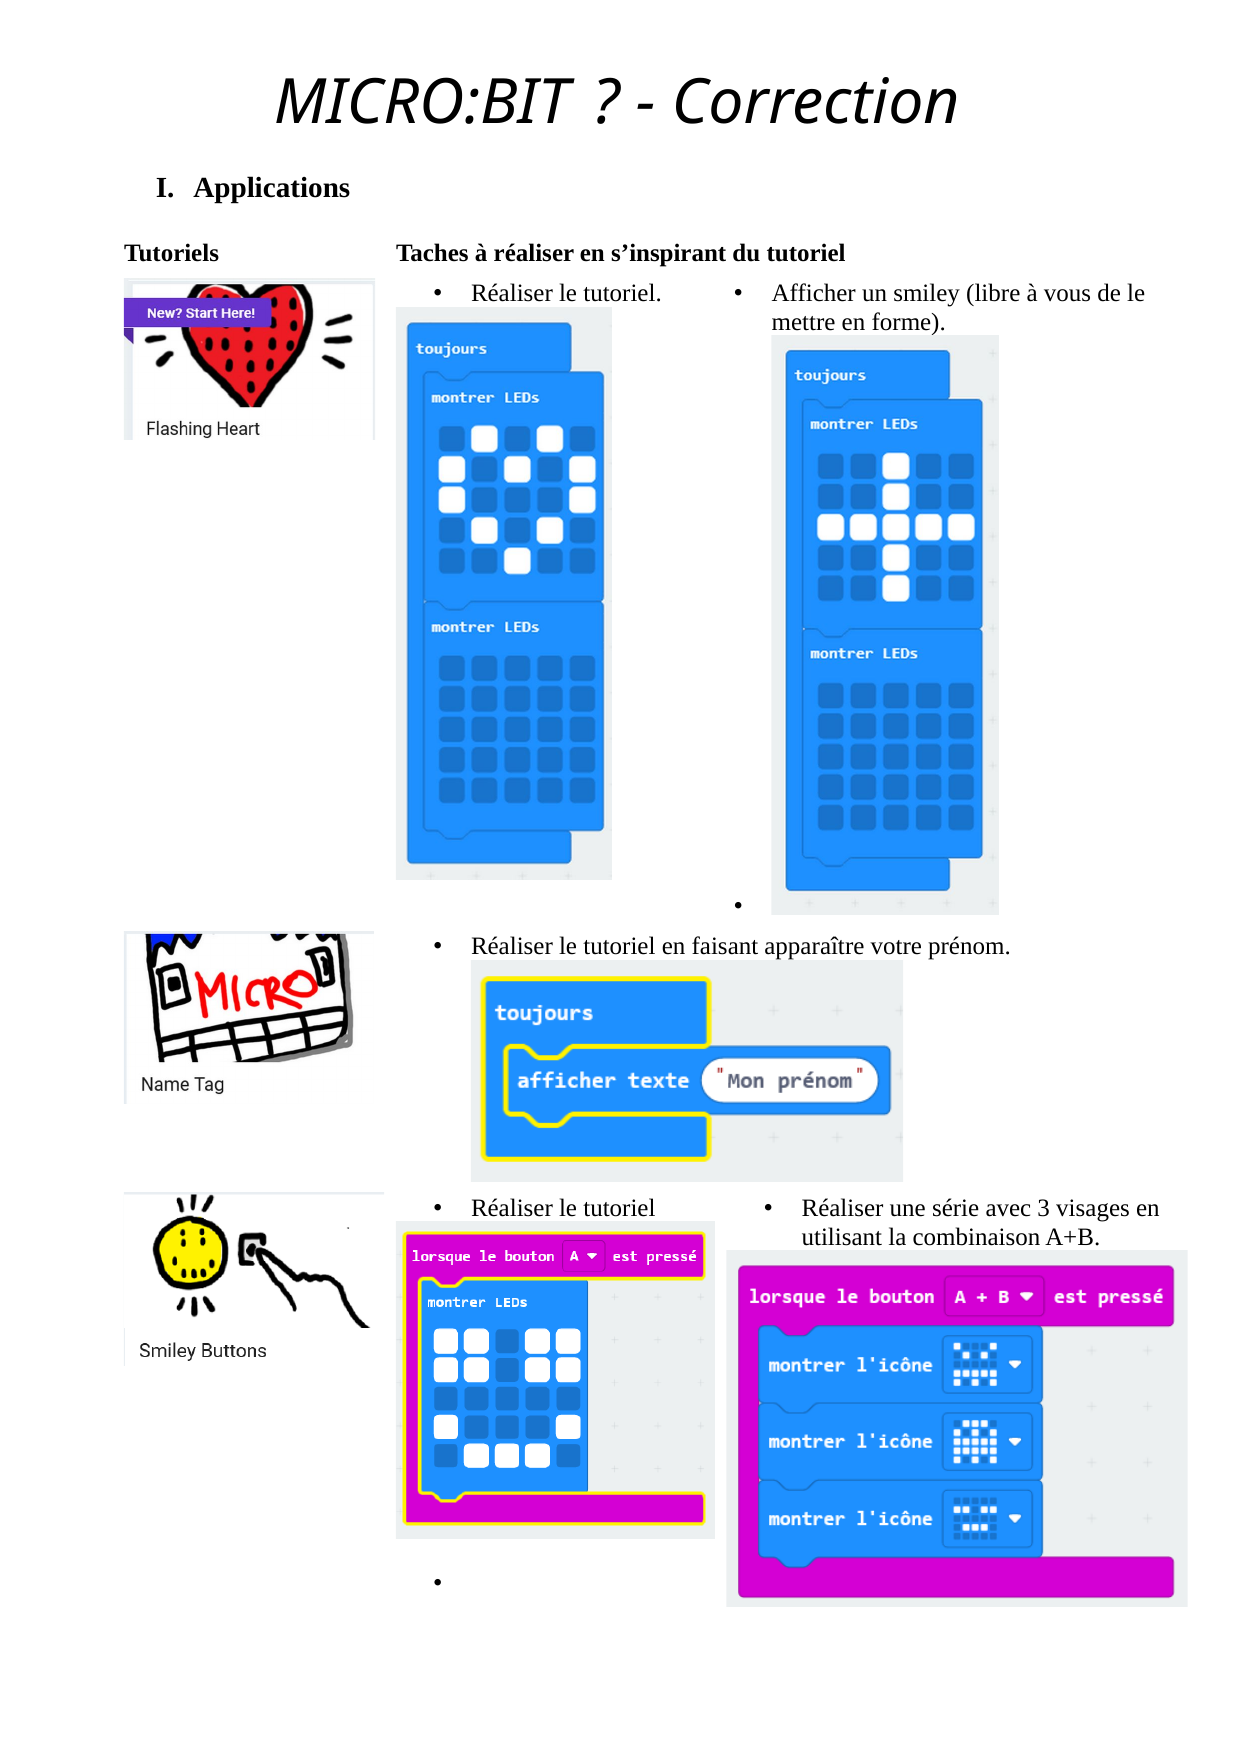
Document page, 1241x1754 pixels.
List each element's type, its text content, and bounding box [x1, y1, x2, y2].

picture [470, 960, 904, 1182]
picture [726, 1250, 1188, 1607]
picture [123, 931, 374, 1104]
table_cell [118, 926, 390, 1187]
table_cell Afficher un smiley (libre à vous de le mettre en forme). [691, 273, 1199, 926]
table_cell Réaliser le tutoriel. [390, 273, 691, 926]
table_cell [118, 1187, 390, 1631]
picture [123, 1192, 385, 1366]
table_cell Réaliser le tutoriel [390, 1187, 721, 1631]
list Applications [156, 170, 1122, 204]
table_header Taches à réaliser en s’inspirant du tutoriel [390, 233, 1199, 273]
table_header Tutoriels [118, 233, 390, 273]
picture [123, 278, 376, 440]
table_cell Réaliser le tutoriel en faisant apparaître votre prénom. [390, 926, 1199, 1187]
table_cell Réaliser une série avec 3 visages en utilisant la combinaison A+B. [721, 1187, 1199, 1631]
text MICRO:BIT ? - Correction [118, 56, 1122, 141]
picture [771, 335, 999, 915]
picture [395, 307, 612, 880]
table_cell [118, 273, 390, 926]
picture [395, 1221, 715, 1539]
